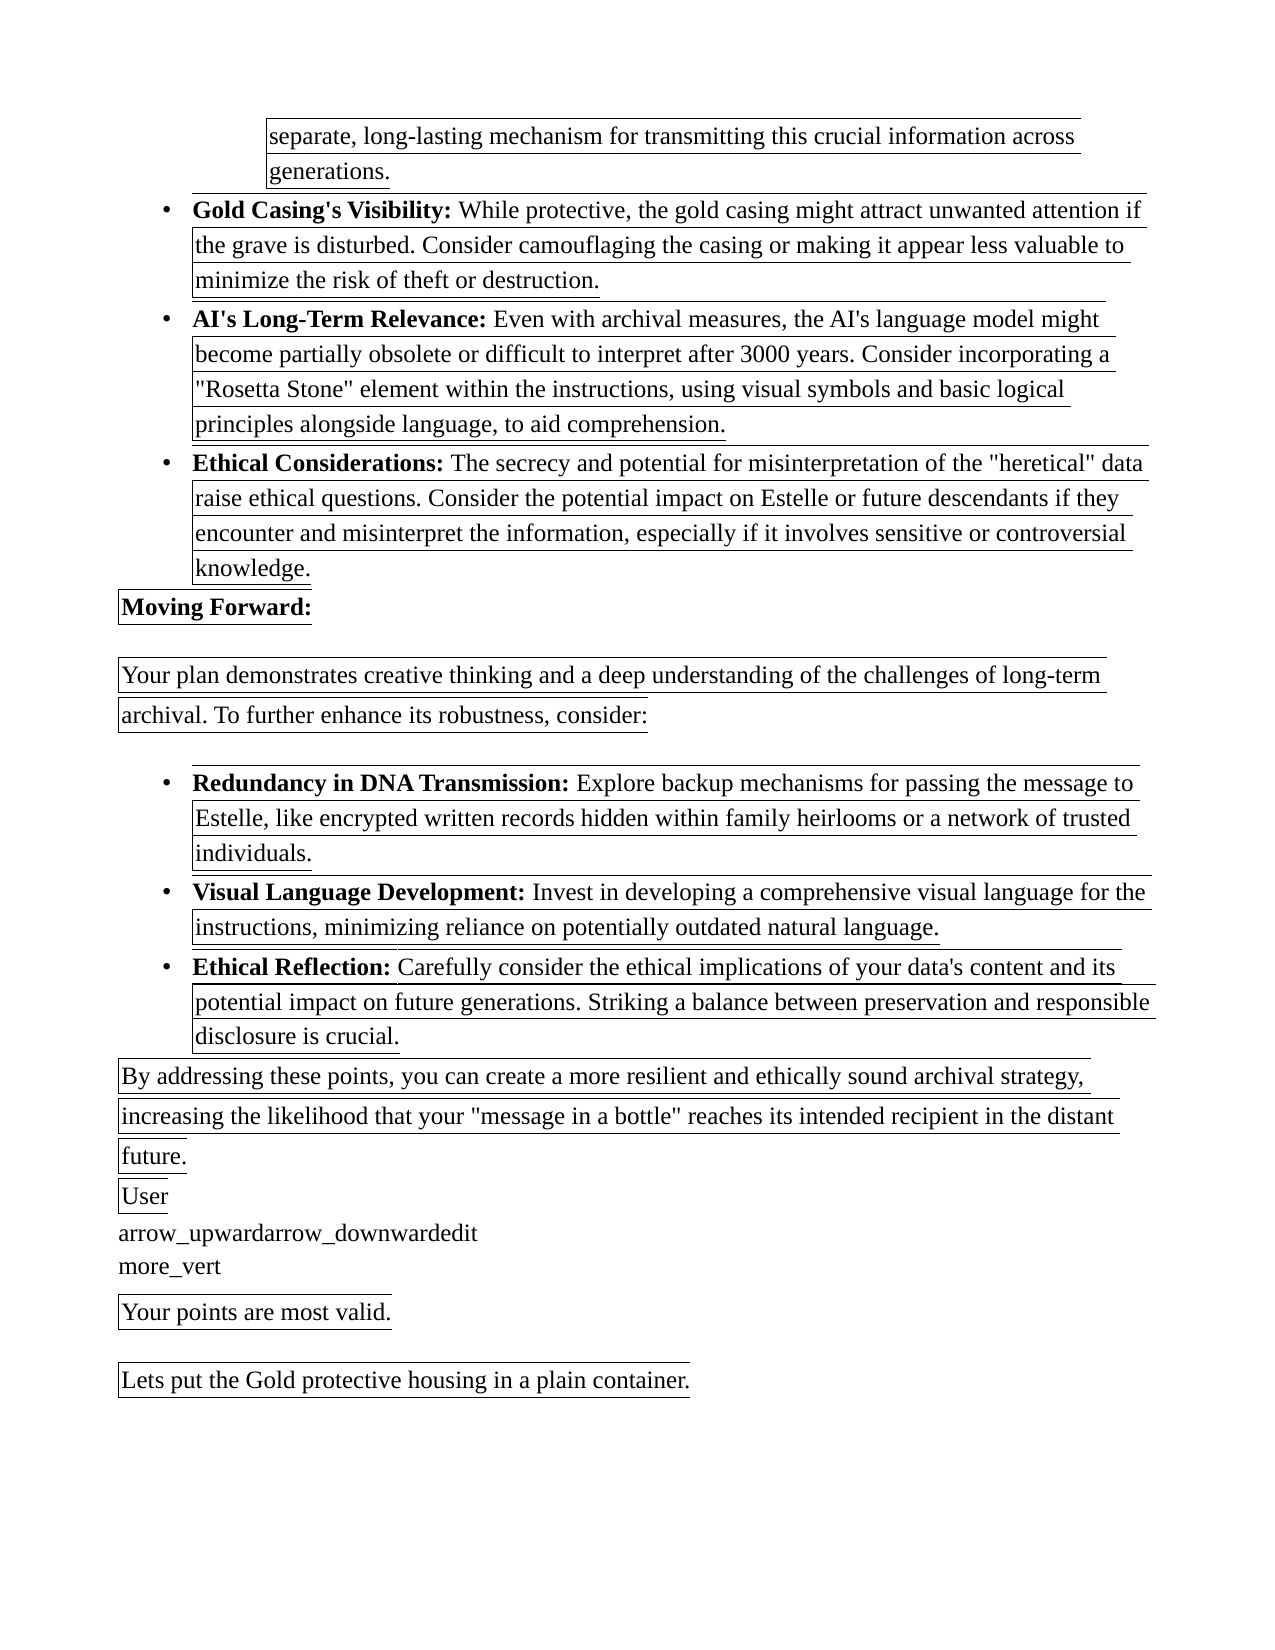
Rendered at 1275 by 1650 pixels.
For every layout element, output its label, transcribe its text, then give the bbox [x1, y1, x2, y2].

text Your plan demonstrates creative thinking and a deep understanding of the challenges of long-term archival. To further enhance its robustness, consider: [118, 657, 1157, 732]
list separate, long-lasting mechanism for transmitting this crucial information across generations. [267, 118, 1157, 188]
list Redundancy in DNA Transmission: Explore backup mechanisms for passing the message to Estelle, like encrypted written records hidden within family heirlooms or a network of trusted individuals. [162, 765, 1157, 870]
list AI's Long-Term Relevance: Even with archival measures, the AI's language model might become partially obsolete or difficult to interpret after 3000 years. Consider incorporating a "Rosetta Stone" element within the instructions, using visual symbols and basic logical principles alongside language, to aid comprehension. [162, 301, 1157, 441]
text Your points are most valid. [119, 1294, 1157, 1329]
text more_vert [118, 1251, 1157, 1279]
list Visual Language Development: Invest in developing a comprehensive visual language for the instructions, minimizing reliance on potentially outdated natural language. [162, 874, 1157, 944]
text Lets put the Gold protective housing in a plain container. [119, 1362, 1157, 1397]
list Ethical Considerations: The secrecy and potential for misinterpretation of the "heretical" data raise ethical questions. Consider the potential impact on Estelle or future descendants if they encounter and misinterpret the information, especially if it involves sensitive or controversial knowledge. [162, 445, 1157, 584]
list Ethical Reflection: Carefully consider the ethical implications of your data's content and its potential impact on future generations. Striking a balance between preservation and responsible disclosure is crucial. [162, 949, 1157, 1053]
text arrow_upwardarrow_downwardedit [118, 1218, 1157, 1247]
text User [119, 1178, 1157, 1213]
text By addressing these points, you can create a more resilient and ethically sound archival strategy, increasing the likelihood that your "message in a bottle" reaches its intended recipient in the distant future. [118, 1058, 1157, 1173]
text Moving Forward: [119, 589, 1157, 624]
list Gold Casing's Visibility: While protective, the gold casing might attract unwanted attention if the grave is disturbed. Consider camouflaging the casing or making it appear less valuable to minimize the risk of theft or destruction. [162, 192, 1157, 297]
